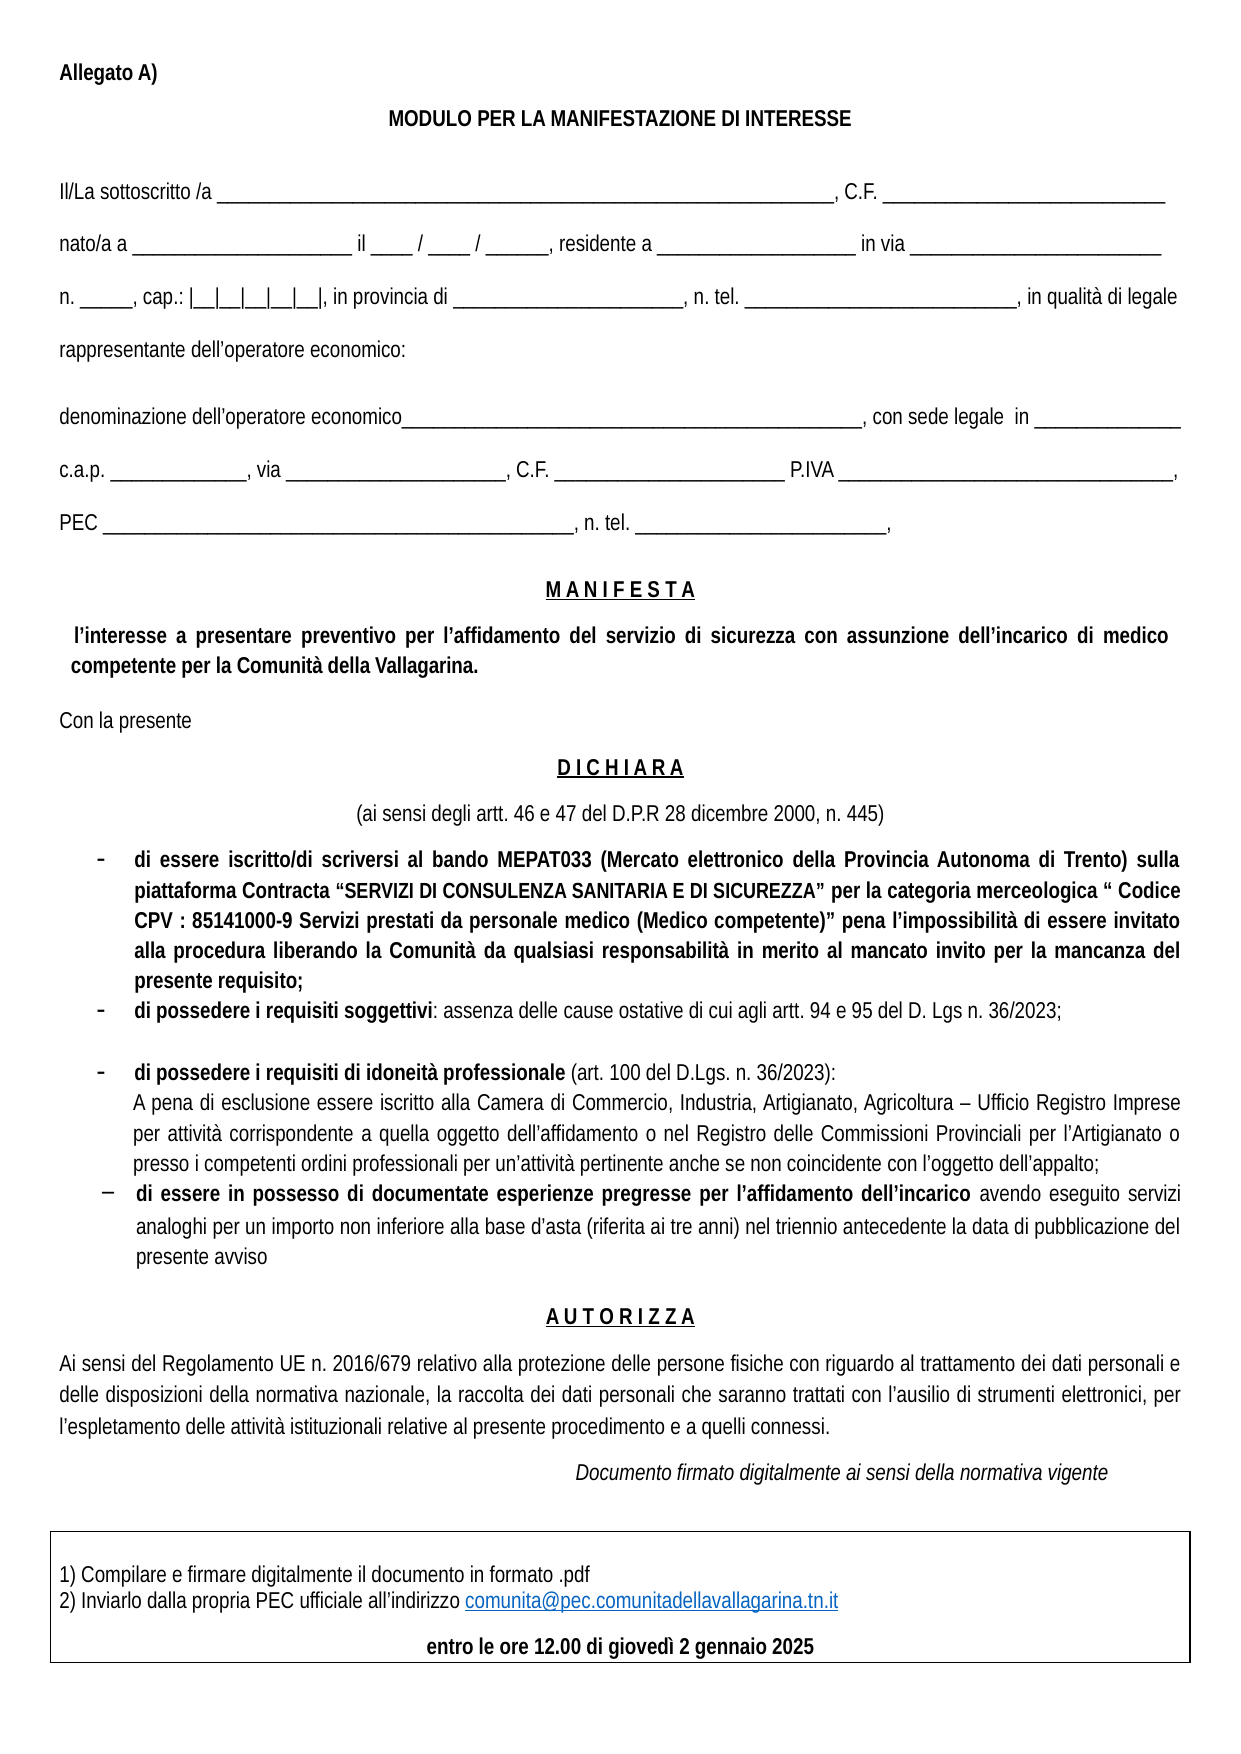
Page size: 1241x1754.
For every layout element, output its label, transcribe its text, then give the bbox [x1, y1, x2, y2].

text Il/La sottoscritto /a ___________________________________________________________, C.F. ___________________________ nato/a a _____________________ il ____ / ____ / ______, residente a ___________________ in via ________________________ n. _____, cap.: |__|__|__|__|__|, in provincia di ______________________, n. tel. __________________________, in qualità di legale rappresentante dell’operatore economico: [59, 178, 1181, 362]
list di essere iscritto/di scriversi al bando MEPAT033 (Mercato elettronico della Provincia Autonoma di Trento) sulla piattaforma Contracta “SERVIZI DI CONSULENZA SANITARIA E DI SICUREZZA” per la categoria merceologica “ Codice CPV : 85141000-9 Servizi prestati da personale medico (Medico competente)” pena l’impossibilità di essere invitato alla procedura liberando la Comunità da qualsiasi responsabilità in merito al mancato invito per la mancanza del presente requisito; [97, 846, 1181, 993]
text denominazione dell’operatore economico____________________________________________, con sede legale in ______________ c.a.p. _____________, via _____________________, C.F. ______________________ P.IVA ________________________________, PEC _____________________________________________, n. tel. ________________________, [59, 403, 1181, 535]
text D I C H I A R A [59, 753, 1181, 780]
text entro le ore 12.00 di giovedì 2 gennaio 2025 [51, 1630, 1189, 1662]
text Allegato A) [59, 59, 1181, 85]
list di possedere i requisiti di idoneità professionale (art. 100 del D.Lgs. n. 36/2023): [97, 1058, 1181, 1085]
text (ai sensi degli artt. 46 e 47 del D.P.R 28 dicembre 2000, n. 445) [59, 800, 1181, 826]
text Ai sensi del Regolamento UE n. 2016/679 relativo alla protezione delle persone fisiche con riguardo al trattamento dei dati personali e delle disposizioni della normativa nazionale, la raccolta dei dati personali che saranno trattati con l’ausilio di strumenti elettronici, per l’espletamento delle attività istituzionali relative al presente procedimento e a quelli connessi. [59, 1349, 1181, 1439]
text 2) Inviarlo dalla propria PEC ufficiale all’indirizzo comunita@pec.comunitadellavallagarina.tn.it [59, 1587, 1181, 1613]
title MODULO PER LA MANIFESTAZIONE DI INTERESSE [59, 105, 1181, 132]
list di possedere i requisiti soggettivi: assenza delle cause ostative di cui agli artt. 94 e 95 del D. Lgs n. 36/2023; [97, 997, 1181, 1024]
text Con la presente [59, 707, 1181, 734]
text M A N I F E S T A [59, 576, 1181, 602]
subtitle l’interesse a presentare preventivo per l’affidamento del servizio di sicurezza con assunzione dell’incarico di medico competente per la Comunità della Vallagarina. [71, 622, 1169, 678]
text Documento firmato digitalmente ai sensi della normativa vigente [59, 1459, 1181, 1485]
text A U T O R I Z Z A [59, 1303, 1181, 1330]
text 1) Compilare e firmare digitalmente il documento in formato .pdf [59, 1561, 1181, 1587]
text A pena di esclusione essere iscritto alla Camera di Commercio, Industria, Artigianato, Agricoltura – Ufficio Registro Imprese per attività corrispondente a quella oggetto dell’affidamento o nel Registro delle Commissioni Provinciali per l’Artigianato o presso i competenti ordini professionali per un’attività pertinente anche se non coincidente con l’oggetto dell’appalto; [133, 1089, 1181, 1176]
list di essere in possesso di documentate esperienze pregresse per l’affidamento dell’incarico avendo eseguito servizi analoghi per un importo non inferiore alla base d’asta (riferita ai tre anni) nel triennio antecedente la data di pubblicazione del presente avviso [100, 1180, 1181, 1269]
